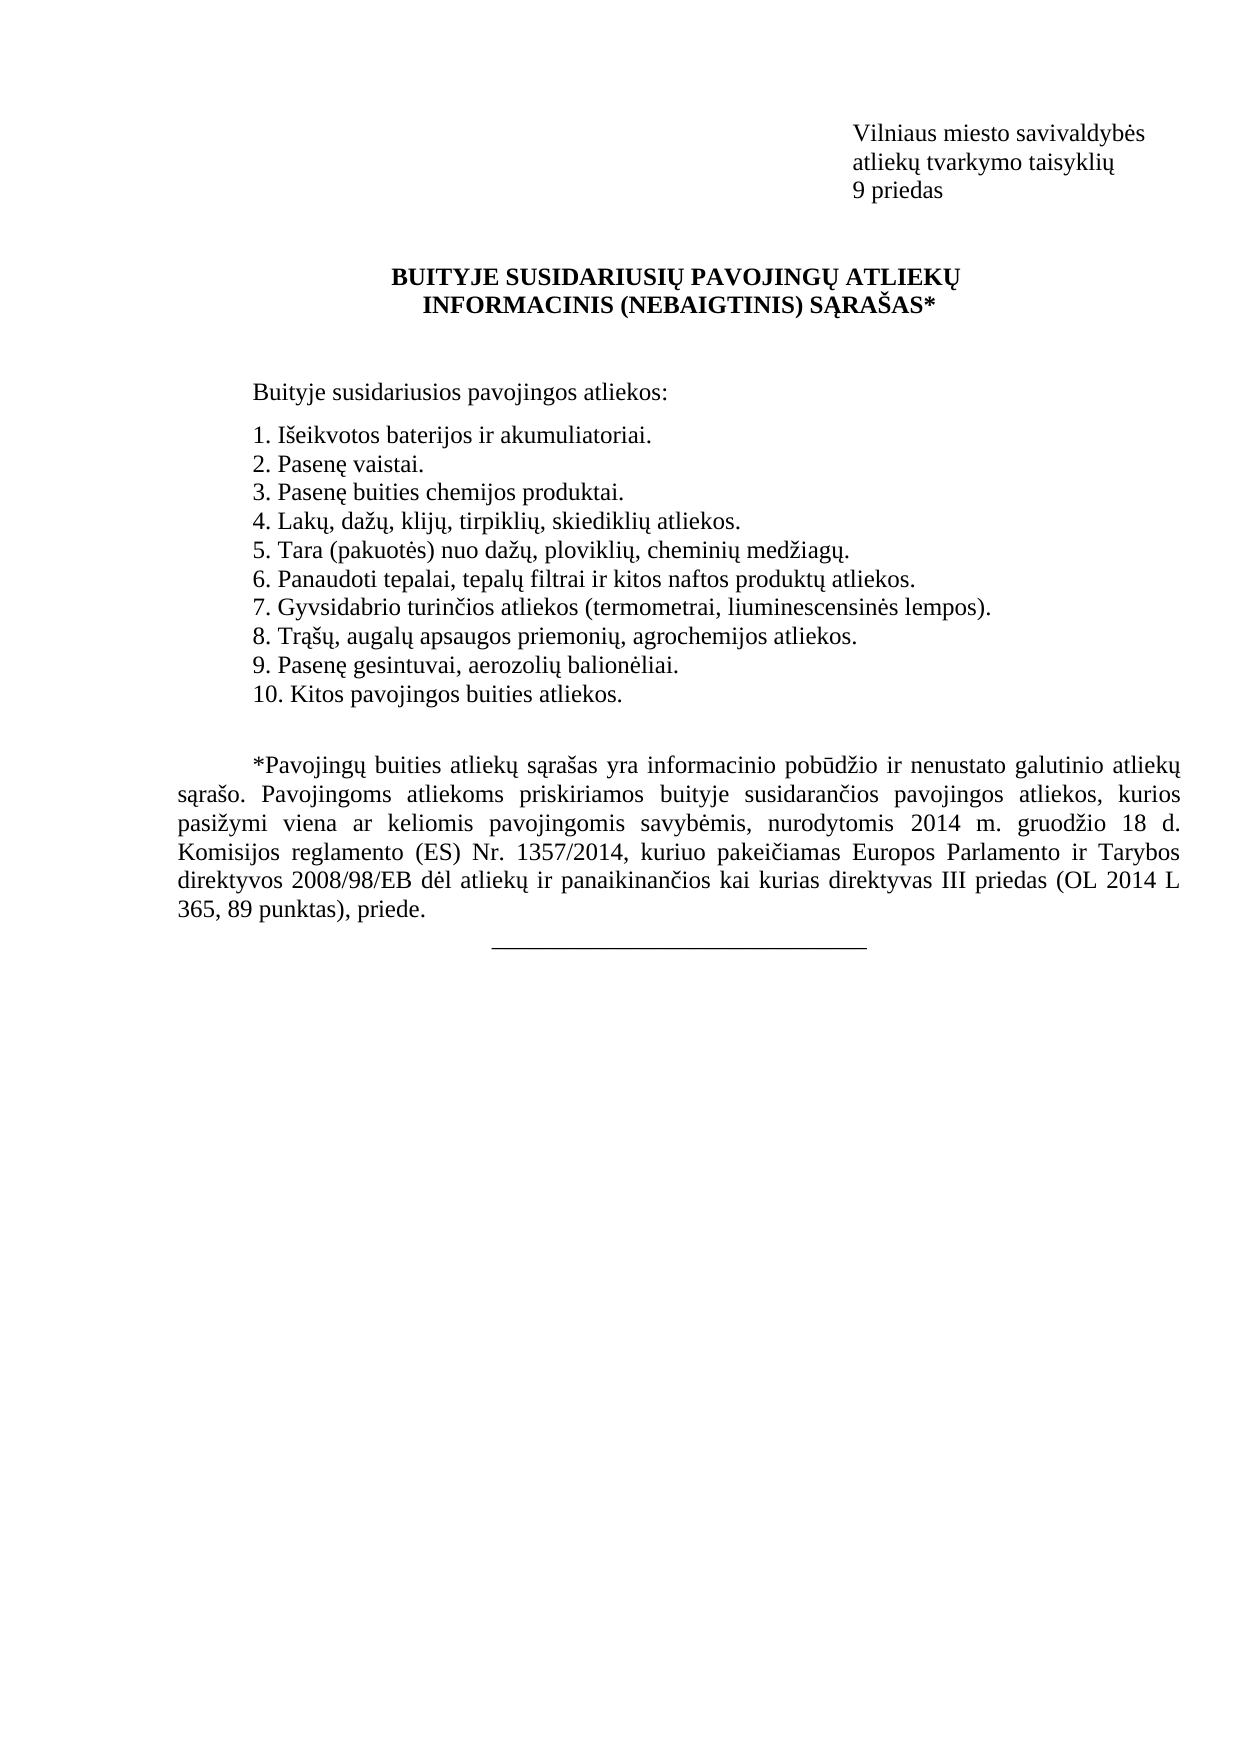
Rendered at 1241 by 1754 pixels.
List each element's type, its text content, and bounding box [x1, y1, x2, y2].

text 7. Gyvsidabrio turinčios atliekos (termometrai, liuminescensinės lempos). [177, 592, 1181, 621]
text 6. Panaudoti tepalai, tepalų filtrai ir kitos naftos produktų atliekos. [177, 564, 1181, 592]
text 8. Trąšų, augalų apsaugos priemonių, agrochemijos atliekos. [177, 621, 1181, 650]
text 4. Lakų, dažų, klijų, tirpiklių, skiediklių atliekos. [177, 506, 1181, 535]
text *Pavojingų buities atliekų sąrašas yra informacinio pobūdžio ir nenustato galutinio atliekų sąrašo. Pavojingoms atliekoms priskiriamos buityje susidarančios pavojingos atliekos, kurios pasižymi viena ar keliomis pavojingomis savybėmis, nurodytomis 2014 m. gruodžio 18 d. Komisijos reglamento (ES) Nr. 1357/2014, kuriuo pakeičiamas Europos Parlamento ir Tarybos direktyvos 2008/98/EB dėl atliekų ir panaikinančios kai kurias direktyvas III priedas (OL 2014 L 365, 89 punktas), priede. [177, 751, 1181, 923]
text 3. Pasenę buities chemijos produktai. [177, 477, 1181, 506]
text atliekų tvarkymo taisyklių [852, 147, 1181, 176]
text 10. Kitos pavojingos buities atliekos. [177, 679, 1181, 707]
text 1. Išeikvotos baterijos ir akumuliatoriai. [177, 420, 1181, 449]
text INFORMACINIS (NEBAIGTINIS) SĄRAŠAS* [177, 291, 1181, 319]
text 9. Pasenę gesintuvai, aerozolių balionėliai. [177, 650, 1181, 679]
text Buityje susidariusios pavojingos atliekos: [177, 377, 1181, 406]
text 5. Tara (pakuotės) nuo dažų, ploviklių, cheminių medžiagų. [177, 535, 1181, 564]
text Vilniaus miesto savivaldybės [852, 118, 1181, 147]
subtitle 9 priedas [852, 176, 1181, 204]
text 2. Pasenę vaistai. [177, 449, 1181, 477]
text BUITYJE SUSIDARIUSIŲ PAVOJINGŲ ATLIEKŲ [177, 262, 1181, 291]
text ______________________________ [177, 923, 1181, 952]
